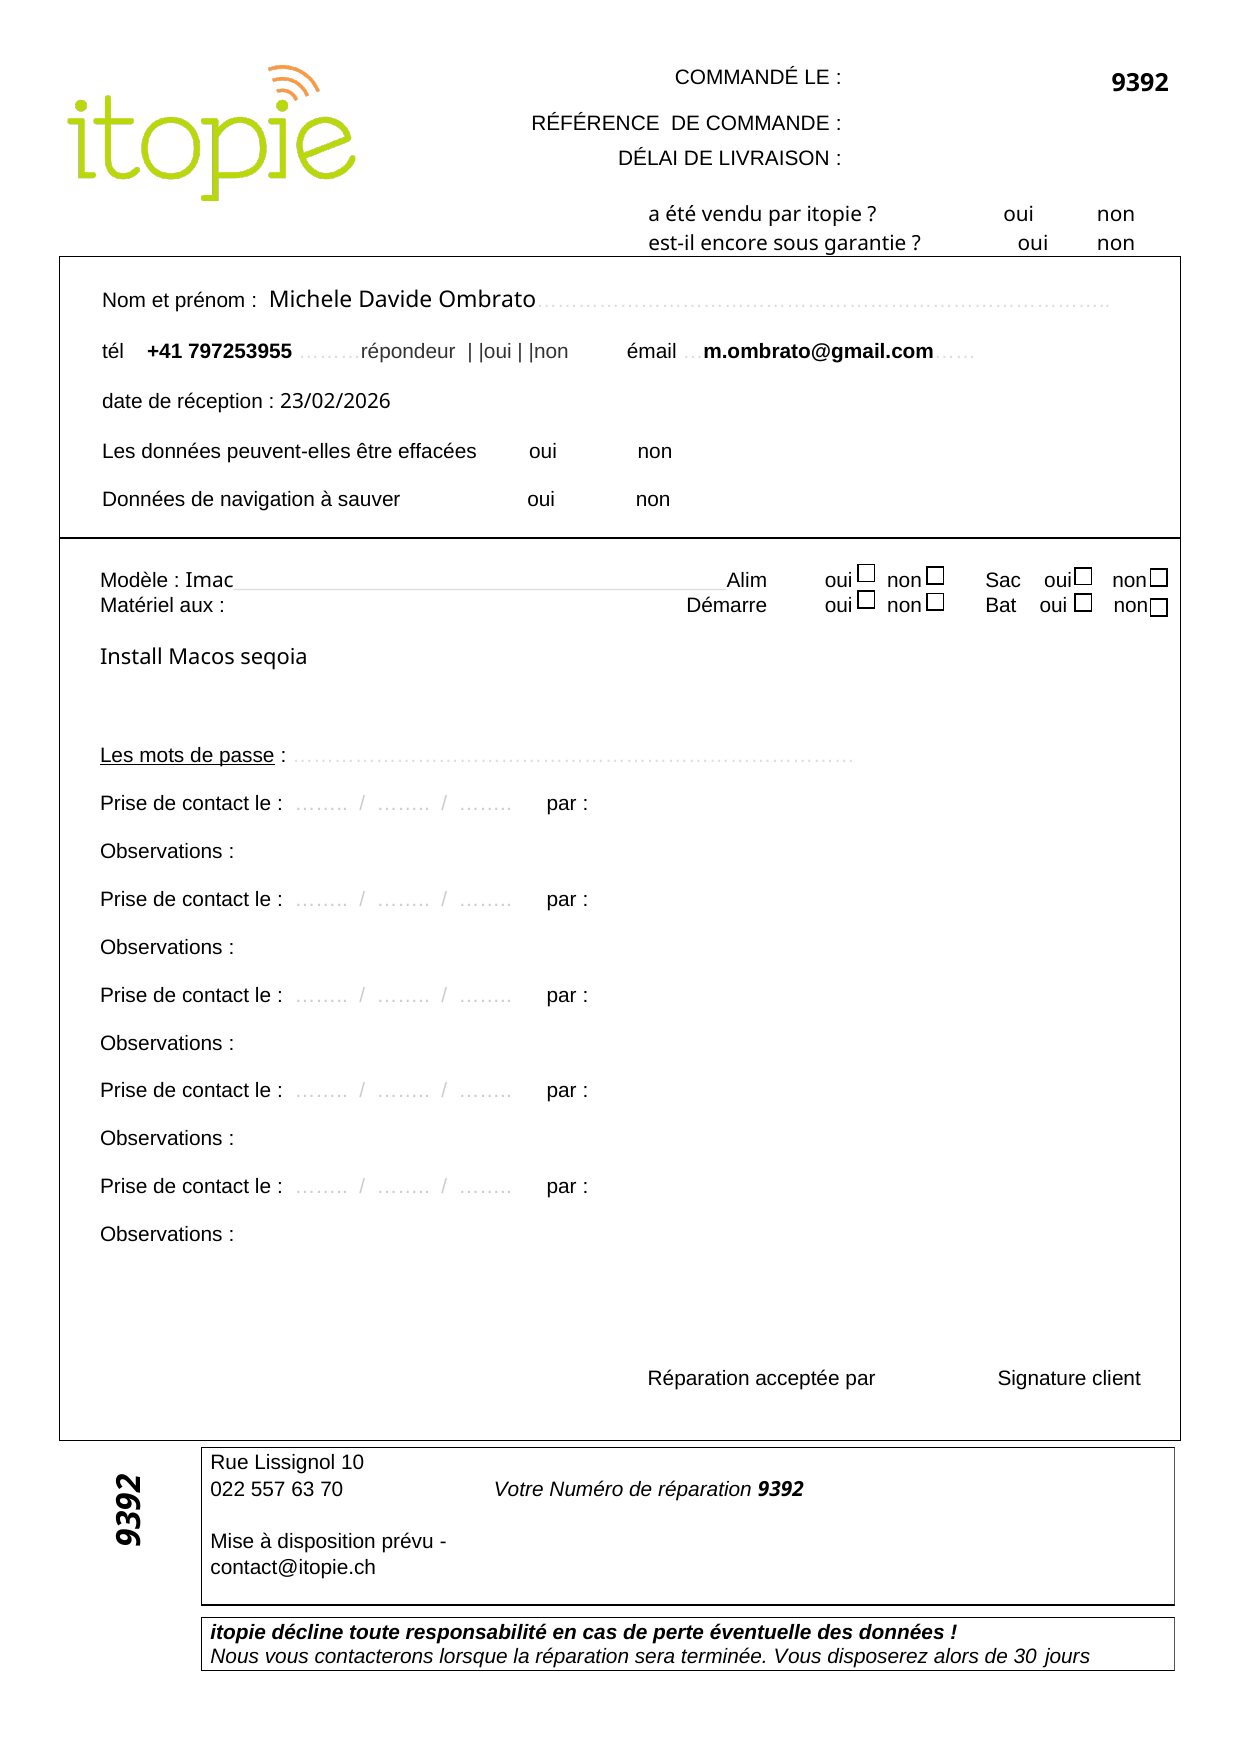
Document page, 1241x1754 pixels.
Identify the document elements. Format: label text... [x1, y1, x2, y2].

table_cell RÉFÉRENCE DE COMMANDE : [490, 105, 847, 140]
table_cell [847, 105, 1180, 140]
text Prise de contact le : …….. / …….. / …….. par : [60, 788, 1180, 815]
text Prise de contact le : …….. / …….. / …….. par : [60, 1075, 1180, 1102]
table_header 9392 [59, 1441, 195, 1677]
text Données de navigation à sauver oui non [60, 484, 1180, 511]
text Les mots de passe : ……………………………………………………………………… [60, 740, 1180, 767]
text est-il encore sous garantie ? oui non [59, 228, 1181, 256]
text Prise de contact le : …….. / …….. / …….. par : [60, 979, 1180, 1006]
table_cell itopie décline toute responsabilité en cas de perte éventuelle des données ! Nous vous contacterons lorsque la réparation sera terminée. Vous disposerez alors de 30 jours [195, 1611, 1180, 1677]
table_header 9392 [847, 59, 1180, 104]
text Observations : [60, 1123, 1180, 1150]
text Nom et prénom : Michele Davide Ombrato……………………………………………………………………….. [60, 280, 1180, 314]
text Modèle : Imac Alim oui non Sac oui non [60, 562, 856, 590]
text Prise de contact le : …….. / …….. / …….. par : [60, 883, 1180, 911]
table_cell [847, 140, 1180, 175]
text Modèle : Imac Alim oui non Sac oui non [948, 562, 1180, 590]
text Réparation acceptée par Signature client [60, 1363, 1180, 1390]
text tél +41 797253955 ………répondeur | |oui | |non émail …m.ombrato@gmail.com…… [60, 335, 1180, 362]
text Les données peuvent-elles être effacées oui non [60, 436, 1180, 463]
table_header COMMANDÉ LE : [490, 59, 847, 104]
text Observations : [60, 931, 1180, 958]
text a été vendu par itopie ? oui non [59, 199, 1181, 228]
text Install Macos seqoia [60, 638, 1180, 671]
text Modèle : Imac Alim oui non Sac oui non [879, 562, 925, 590]
text Prise de contact le : …….. / …….. / …….. par : [60, 1171, 1180, 1198]
table_cell DÉLAI DE LIVRAISON : [490, 140, 847, 175]
text Observations : [60, 1027, 1180, 1054]
text Observations : [60, 1219, 1180, 1246]
text Observations : [60, 836, 1180, 863]
text date de réception : 23/02/2026 [60, 383, 1180, 415]
text Matériel aux : Démarre oui non Bat oui non [60, 590, 1180, 617]
picture [67, 65, 356, 201]
table_header Rue Lissignol 10 022 557 63 70 Votre Numéro de réparation 9392 Mise à disposition prévu - contact@itopie.ch [195, 1441, 1180, 1611]
